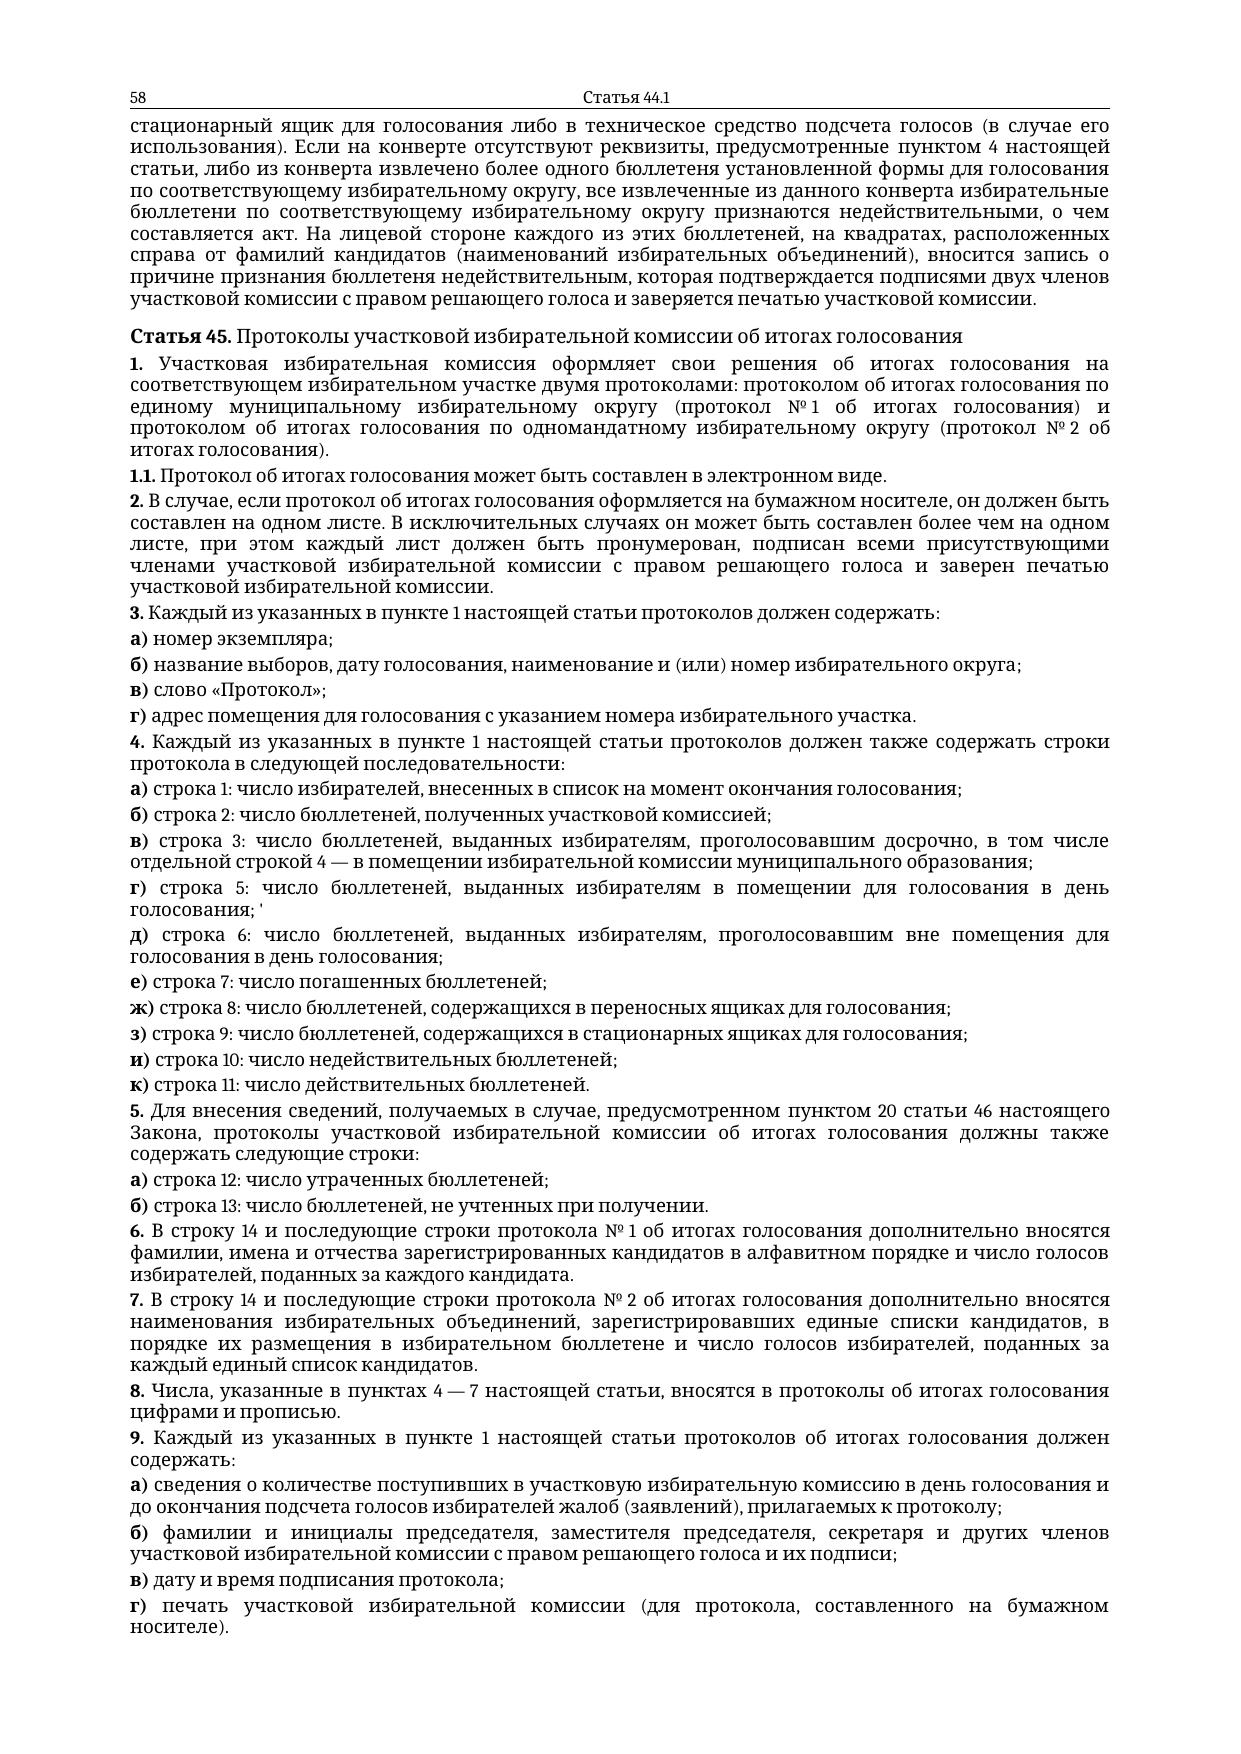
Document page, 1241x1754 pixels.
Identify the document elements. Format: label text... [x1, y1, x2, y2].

text 5. Для внесения сведений, получаемых в случае, предусмотренном пунктом 20 статьи 46 настоящего Закона, протоколы участковой избирательной комиссии об итогах голосования должны также содержать следующие строки: [130, 1101, 1110, 1165]
text 9. Каждый из указанных в пункте 1 настоящей статьи протоколов об итогах голосования должен содержать: [130, 1428, 1110, 1471]
text б) строка 13: число бюллетеней, не учтенных при получении. [130, 1195, 1110, 1217]
text ж) строка 8: число бюллетеней, содержащихся в переносных ящиках для голосования; [130, 998, 1110, 1019]
text б) фамилии и инициалы председателя, заместителя председателя, секретаря и других членов участковой избирательной комиссии с правом решающего голоса и их подписи; [130, 1522, 1110, 1565]
subtitle Статья 45. Протоколы участковой избирательной комиссии об итогах голосования [130, 326, 1110, 349]
text стационарный ящик для голосования либо в техническое средство подсчета голосов (в случае его использования). Если на конверте отсутствуют реквизиты, предусмотренные пунктом 4 настоящей статьи, либо из конверта извлечено более одного бюллетеня установленной формы для голосования по соответствующему избирательному округу, все извлеченные из данного конверта избирательные бюллетени по соответствующему избирательному округу признаются недействительными, о чем составляется акт. На лицевой стороне каждого из этих бюллетеней, на квадратах, расположенных справа от фамилий кандидатов (наименований избирательных объединений), вносится запись о причине признания бюллетеня недействительным, которая подтверждается подписями двух членов участковой комиссии с правом решающего голоса и заверяется печатью участковой комиссии. [130, 116, 1110, 309]
text г) печать участковой избирательной комиссии (для протокола, составленного на бумажном носителе). [130, 1595, 1110, 1638]
text е) строка 7: число погашенных бюллетеней; [130, 972, 1110, 994]
text в) слово «Протокол»; [130, 680, 1110, 702]
text г) адрес помещения для голосования с указанием номера избирательного участка. [130, 706, 1110, 727]
text к) строка 11: число действительных бюллетеней. [130, 1075, 1110, 1097]
text 1. Участковая избирательная комиссия оформляет свои решения об итогах голосования на соответствующем избирательном участке двумя протоколами: протоколом об итогах голосования по единому муниципальному избирательному округу (протокол № 1 об итогах голосования) и протоколом об итогах голосования по одномандатному избирательному округу (протокол № 2 об итогах голосования). [130, 353, 1110, 461]
text а) строка 1: число избирателей, внесенных в список на момент окончания голосования; [130, 779, 1110, 800]
text а) сведения о количестве поступивших в участковую избирательную комиссию в день голосования и до окончания подсчета голосов избирателей жалоб (заявлений), прилагаемых к протоколу; [130, 1475, 1110, 1518]
text а) строка 12: число утраченных бюллетеней; [130, 1169, 1110, 1191]
text а) номер экземпляра; [130, 628, 1110, 650]
text 3. Каждый из указанных в пункте 1 настоящей статьи протоколов должен содержать: [130, 603, 1110, 624]
text д) строка 6: число бюллетеней, выданных избирателям, проголосовавшим вне помещения для голосования в день голосования; [130, 925, 1110, 968]
text з) строка 9: число бюллетеней, содержащихся в стационарных ящиках для голосования; [130, 1023, 1110, 1045]
text 1.1. Протокол об итогах голосования может быть составлен в электронном виде. [130, 465, 1110, 487]
text в) строка 3: число бюллетеней, выданных избирателям, проголосовавшим досрочно, в том числе отдельной строкой 4 — в помещении избирательной комиссии муниципального образования; [130, 830, 1110, 873]
text 8. Числа, указанные в пунктах 4 — 7 настоящей статьи, вносятся в протоколы об итогах голосования цифрами и прописью. [130, 1380, 1110, 1423]
text 6. В строку 14 и последующие строки протокола № 1 об итогах голосования дополнительно вносятся фамилии, имена и отчества зарегистрированных кандидатов в алфавитном порядке и число голосов избирателей, поданных за каждого кандидата. [130, 1221, 1110, 1286]
text 4. Каждый из указанных в пункте 1 настоящей статьи протоколов должен также содержать строки протокола в следующей последовательности: [130, 731, 1110, 774]
text и) строка 10: число недействительных бюллетеней; [130, 1049, 1110, 1071]
text в) дату и время подписания протокола; [130, 1569, 1110, 1591]
text б) строка 2: число бюллетеней, полученных участковой комиссией; [130, 804, 1110, 826]
text г) строка 5: число бюллетеней, выданных избирателям в помещении для голосования в день голосования; ' [130, 877, 1110, 921]
text 7. В строку 14 и последующие строки протокола № 2 об итогах голосования дополнительно вносятся наименования избирательных объединений, зарегистрировавших единые списки кандидатов, в порядке их размещения в избирательном бюллетене и число голосов избирателей, поданных за каждый единый список кандидатов. [130, 1290, 1110, 1376]
text 2. В случае, если протокол об итогах голосования оформляется на бумажном носителе, он должен быть составлен на одном листе. В исключительных случаях он может быть составлен более чем на одном листе, при этом каждый лист должен быть пронумерован, подписан всеми присутствующими членами участковой избирательной комиссии с правом решающего голоса и заверен печатью участковой избирательной комиссии. [130, 491, 1110, 599]
text б) название выборов, дату голосования, наименование и (или) номер избирательного округа; [130, 654, 1110, 676]
